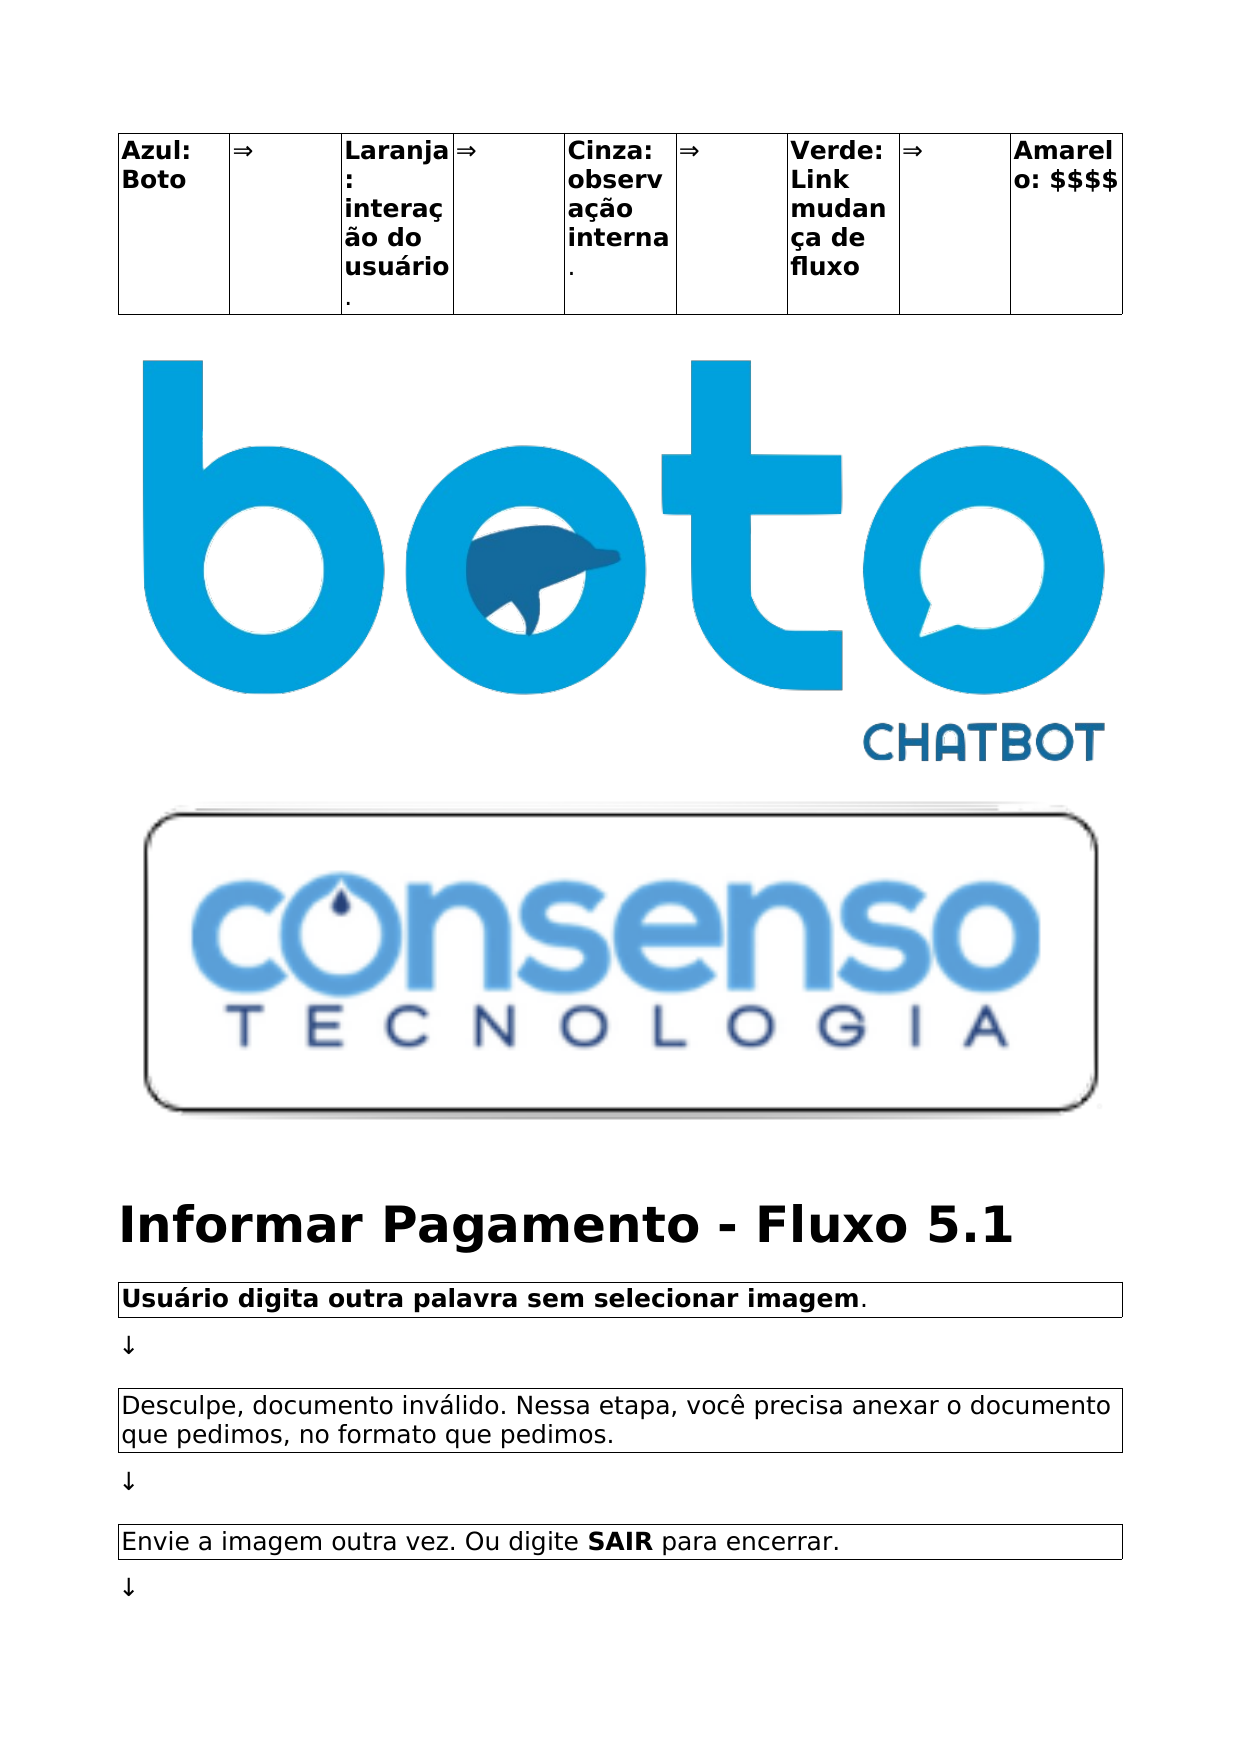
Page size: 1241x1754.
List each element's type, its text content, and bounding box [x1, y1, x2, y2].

table_header ⇒ [454, 134, 564, 314]
text ↓ [118, 1574, 1122, 1603]
picture [118, 328, 1123, 785]
text ↓ [118, 1332, 1122, 1361]
picture [118, 797, 1123, 1147]
table_header Usuário digita outra palavra sem selecionar imagem. [119, 1283, 1122, 1317]
table_header Envie a imagem outra vez. Ou digite SAIR para encerrar. [119, 1525, 1122, 1559]
table_header ⇒ [230, 134, 341, 314]
table_header Azul: Boto [119, 134, 229, 314]
table_header Cinza: observação interna. [565, 134, 676, 314]
table_header ⇒ [677, 134, 787, 314]
table_header Verde: Link mudança de fluxo [788, 134, 899, 314]
text ↓ [118, 1467, 1122, 1496]
subtitle Informar Pagamento - Fluxo 5.1 [118, 1196, 1122, 1254]
table_header ⇒ [900, 134, 1010, 314]
table_header Desculpe, documento inválido. Nessa etapa, você precisa anexar o documento que pedimos, no formato que pedimos. [119, 1389, 1122, 1452]
table_header Amarelo: $$$$ [1011, 134, 1122, 314]
table_header Laranja: interação do usuário. [342, 134, 453, 314]
